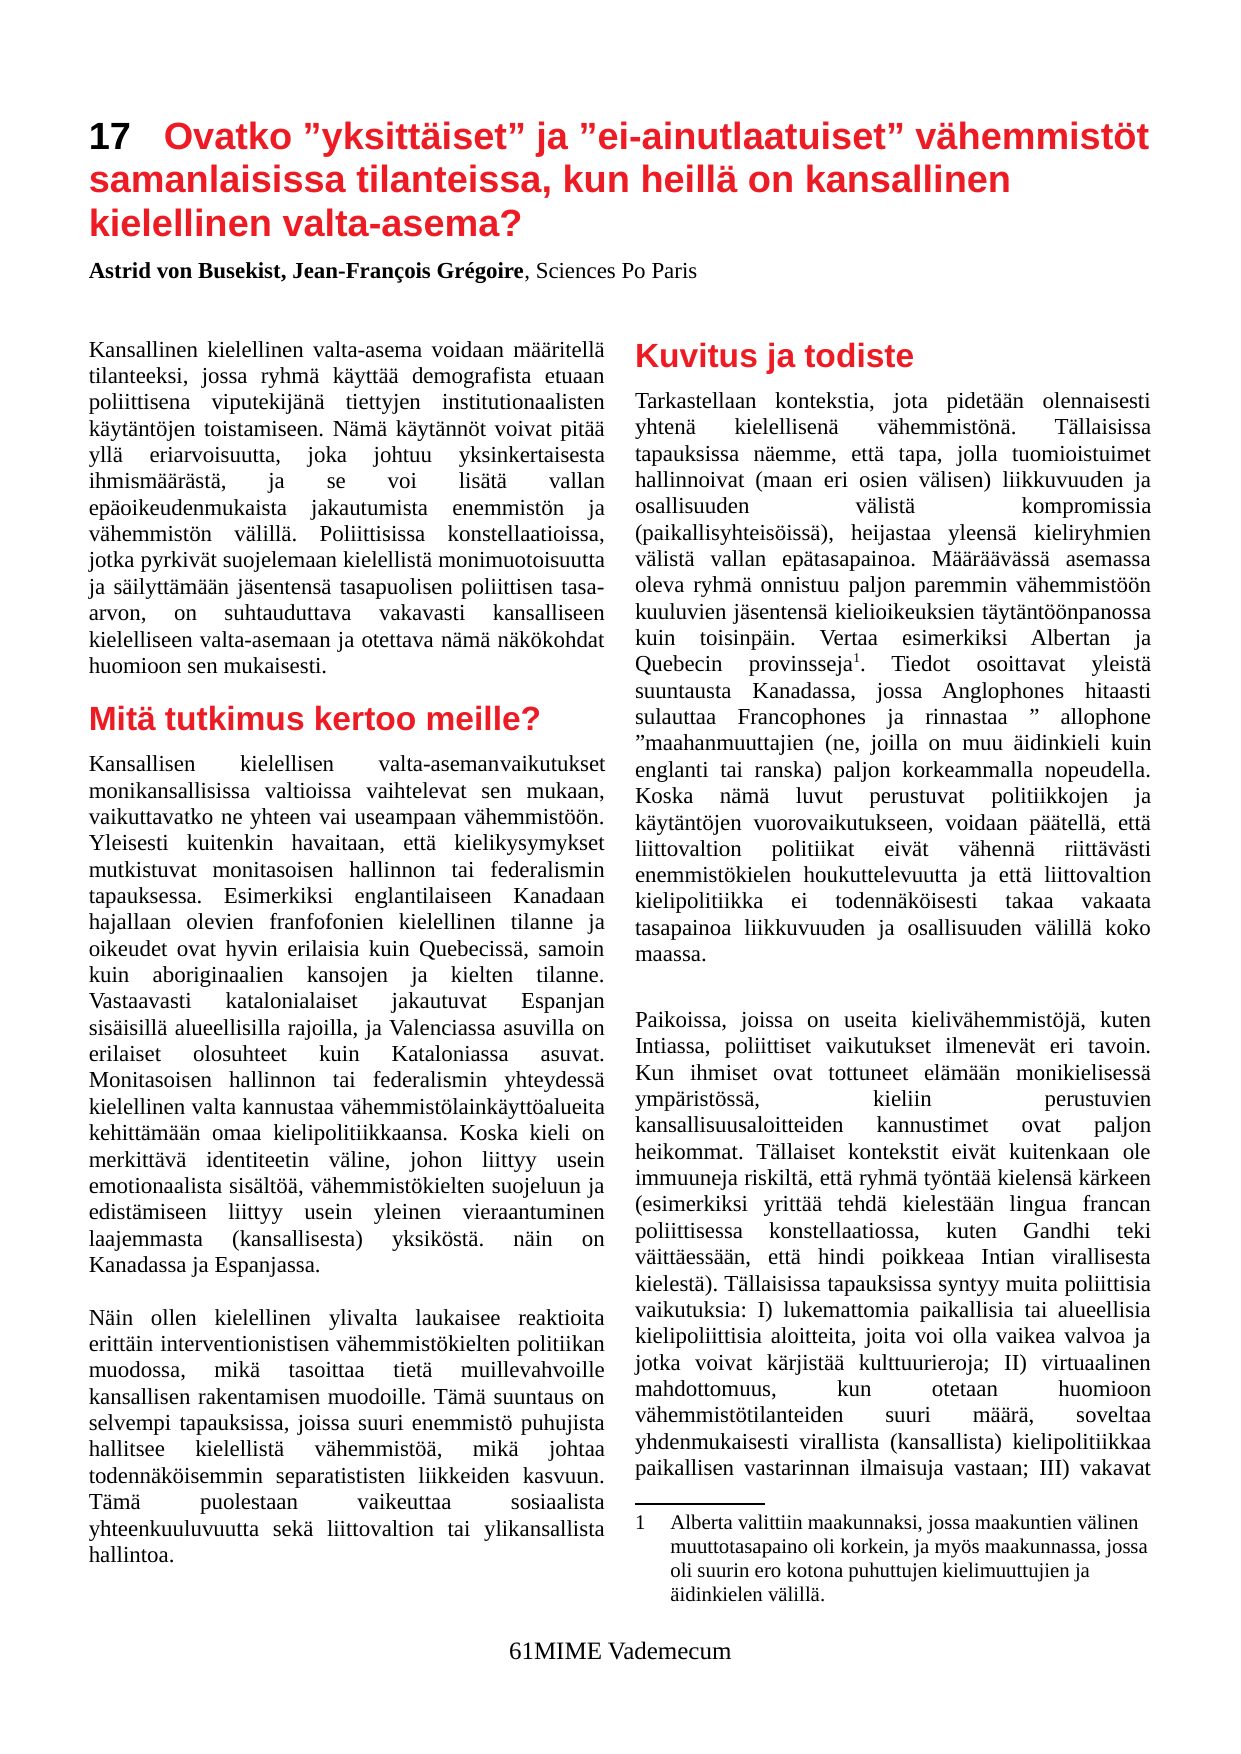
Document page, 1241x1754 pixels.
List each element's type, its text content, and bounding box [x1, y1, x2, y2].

text Kansallinen kielellinen valta-asema voidaan määritellä tilanteeksi, jossa ryhmä käyttää demografista etuaan poliittisena viputekijänä tiettyjen institutionaalisten käytäntöjen toistamiseen. Nämä käytännöt voivat pitää yllä eriarvoisuutta, joka johtuu yksinkertaisesta ihmismäärästä, ja se voi lisätä vallan epäoikeudenmukaista jakautumista enemmistön ja vähemmistön välillä. Poliittisissa konstellaatioissa, jotka pyrkivät suojelemaan kielellistä monimuotoisuutta ja säilyttämään jäsentensä tasapuolisen poliittisen tasa-arvon, on suhtauduttava vakavasti kansalliseen kielelliseen valta-asemaan ja otettava nämä näkökohdat huomioon sen mukaisesti. [88, 336, 605, 678]
subtitle Ovatko ”yksittäiset” ja ”ei-ainutlaatuiset” vähemmistöt samanlaisissa tilanteissa, kun heillä on kansallinen kielellinen valta-asema? [88, 113, 1152, 244]
text Alberta valittiin maakunnaksi, jossa maakuntien välinen muuttotasapaino oli korkein, ja myös maakunnassa, jossa oli suurin ero kotona puhuttujen kielimuuttujien ja äidinkielen välillä. [635, 1510, 1152, 1606]
text Paikoissa, joissa on useita kielivähemmistöjä, kuten Intiassa, poliittiset vaikutukset ilmenevät eri tavoin. Kun ihmiset ovat tottuneet elämään monikielisessä ympäristössä, kieliin perustuvien kansallisuusaloitteiden kannustimet ovat paljon heikommat. Tällaiset kontekstit eivät kuitenkaan ole immuuneja riskiltä, että ryhmä työntää kielensä kärkeen (esimerkiksi yrittää tehdä kielestään lingua francan poliittisessa konstellaatiossa, kuten Gandhi teki väittäessään, että hindi poikkeaa Intian virallisesta kielestä). Tällaisissa tapauksissa syntyy muita poliittisia vaikutuksia: I) lukemattomia paikallisia tai alueellisia kielipoliittisia aloitteita, joita voi olla vaikea valvoa ja jotka voivat kärjistää kulttuurieroja; II) virtuaalinen mahdottomuus, kun otetaan huomioon vähemmistötilanteiden suuri määrä, soveltaa yhdenmukaisesti virallista (kansallista) kielipolitiikkaa paikallisen vastarinnan ilmaisuja vastaan; III) vakavat [635, 1006, 1152, 1480]
subtitle Mitä tutkimus kertoo meille? [88, 699, 605, 738]
text Kansallisen kielellisen valta-asemanvaikutukset monikansallisissa valtioissa vaihtelevat sen mukaan, vaikuttavatko ne yhteen vai useampaan vähemmistöön. Yleisesti kuitenkin havaitaan, että kielikysymykset mutkistuvat monitasoisen hallinnon tai federalismin tapauksessa. Esimerkiksi englantilaiseen Kanadaan hajallaan olevien franfofonien kielellinen tilanne ja oikeudet ovat hyvin erilaisia kuin Quebecissä, samoin kuin aboriginaalien kansojen ja kielten tilanne. Vastaavasti katalonialaiset jakautuvat Espanjan sisäisillä alueellisilla rajoilla, ja Valenciassa asuvilla on erilaiset olosuhteet kuin Kataloniassa asuvat. Monitasoisen hallinnon tai federalismin yhteydessä kielellinen valta kannustaa vähemmistölainkäyttöalueita kehittämään omaa kielipolitiikkaansa. Koska kieli on merkittävä identiteetin väline, johon liittyy usein emotionaalista sisältöä, vähemmistökielten suojeluun ja edistämiseen liittyy usein yleinen vieraantuminen laajemmasta (kansallisesta) yksiköstä. näin on Kanadassa ja Espanjassa. [88, 750, 605, 1277]
text Astrid von Busekist, Jean-François Grégoire, Sciences Po Paris [88, 257, 1152, 283]
subtitle Kuvitus ja todiste [635, 336, 1152, 374]
text Näin ollen kielellinen ylivalta laukaisee reaktioita erittäin interventionistisen vähemmistökielten politiikan muodossa, mikä tasoittaa tietä muillevahvoille kansallisen rakentamisen muodoille. Tämä suuntaus on selvempi tapauksissa, joissa suuri enemmistö puhujista hallitsee kielellistä vähemmistöä, mikä johtaa todennäköisemmin separatististen liikkeiden kasvuun. Tämä puolestaan vaikeuttaa sosiaalista yhteenkuuluvuutta sekä liittovaltion tai ylikansallista hallintoa. [88, 1304, 605, 1567]
text Tarkastellaan kontekstia, jota pidetään olennaisesti yhtenä kielellisenä vähemmistönä. Tällaisissa tapauksissa näemme, että tapa, jolla tuomioistuimet hallinnoivat (maan eri osien välisen) liikkuvuuden ja osallisuuden välistä kompromissia (paikallisyhteisöissä), heijastaa yleensä kieliryhmien välistä vallan epätasapainoa. Määräävässä asemassa oleva ryhmä onnistuu paljon paremmin vähemmistöön kuuluvien jäsentensä kielioikeuksien täytäntöönpanossa kuin toisinpäin. Vertaa esimerkiksi Albertan ja Quebecin provinsseja. Tiedot osoittavat yleistä suuntausta Kanadassa, jossa Anglophones hitaasti sulauttaa Francophones ja rinnastaa ” allophone ”maahanmuuttajien (ne, joilla on muu äidinkieli kuin englanti tai ranska) paljon korkeammalla nopeudella. Koska nämä luvut perustuvat politiikkojen ja käytäntöjen vuorovaikutukseen, voidaan päätellä, että liittovaltion politiikat eivät vähennä riittävästi enemmistökielen houkuttelevuutta ja että liittovaltion kielipolitiikka ei todennäköisesti takaa vakaata tasapainoa liikkuvuuden ja osallisuuden välillä koko maassa. [635, 387, 1152, 967]
